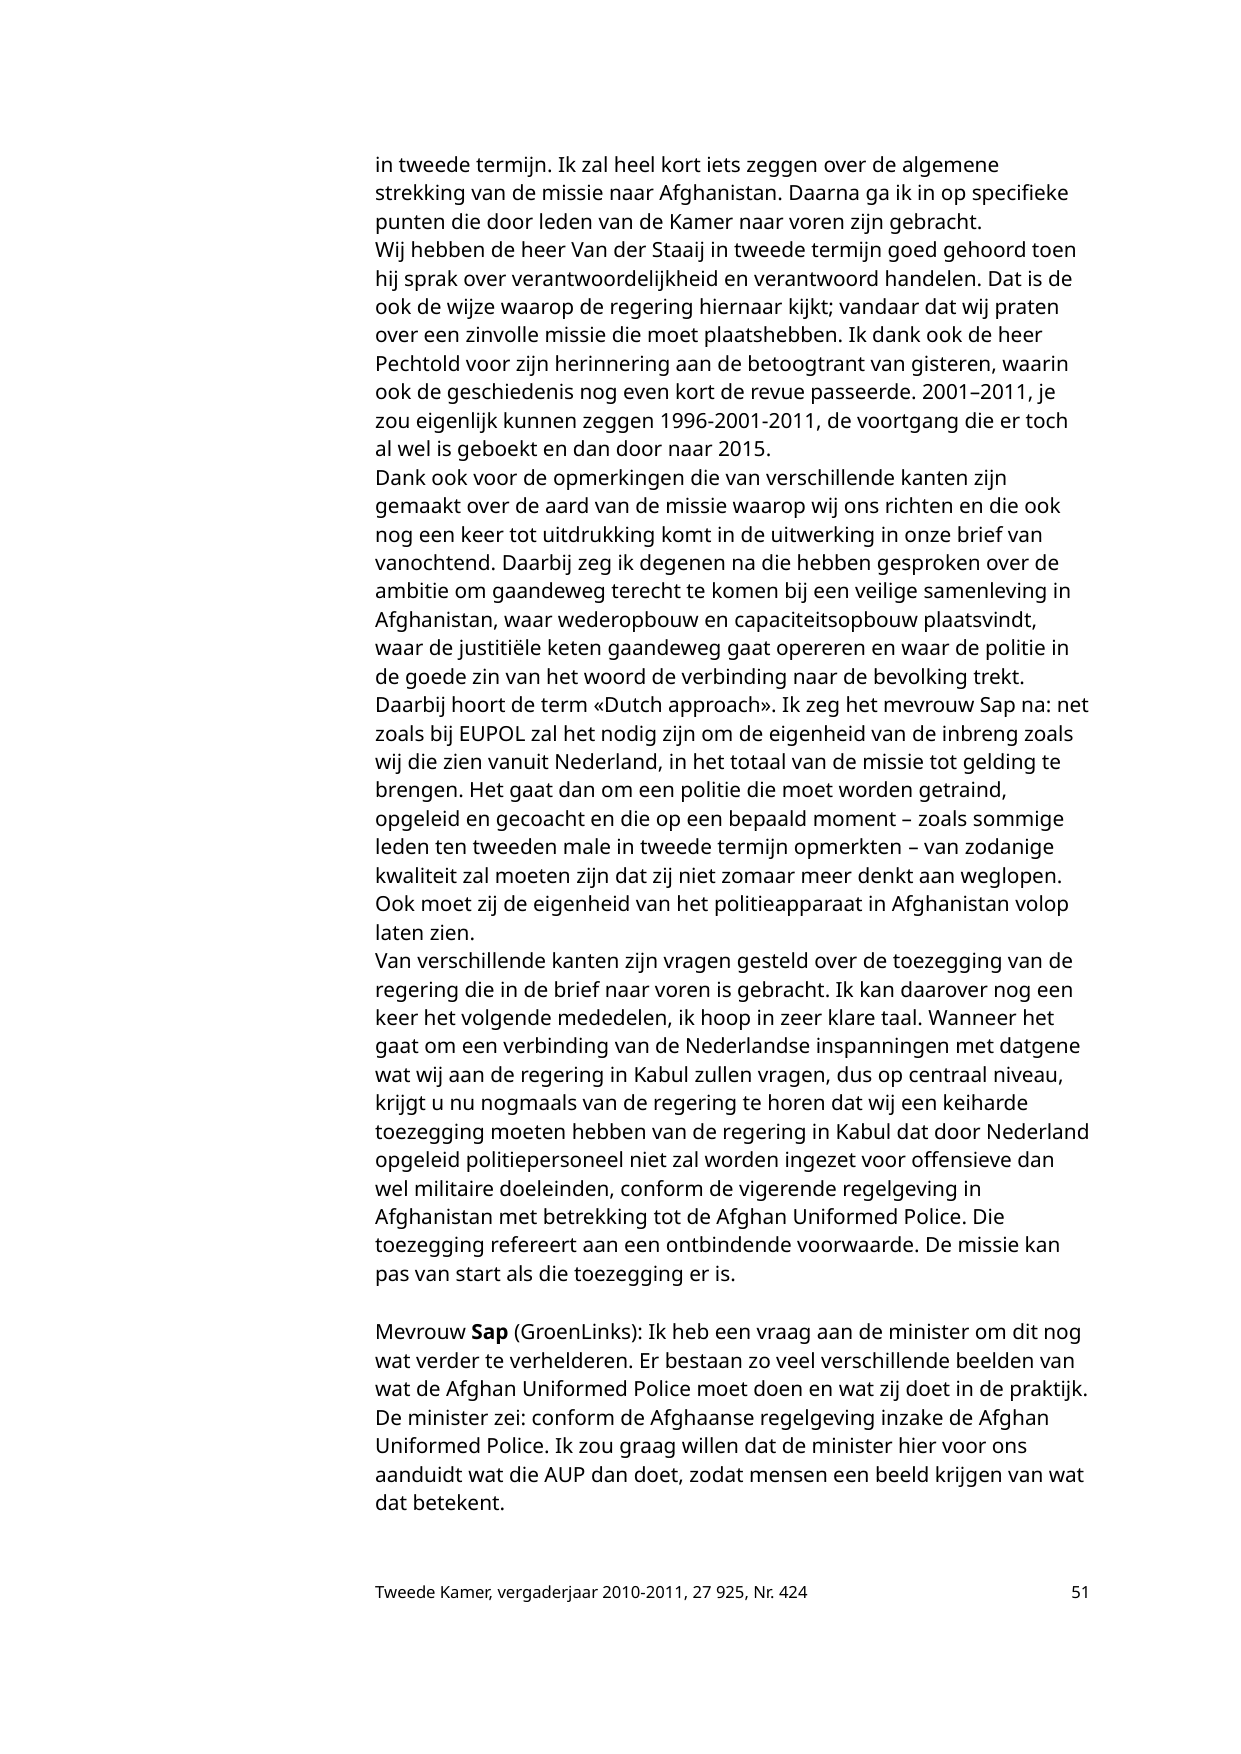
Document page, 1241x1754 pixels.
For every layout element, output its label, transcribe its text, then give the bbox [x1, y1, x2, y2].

text Mevrouw Sap (GroenLinks): Ik heb een vraag aan de minister om dit nog wat verder te verhelderen. Er bestaan zo veel verschillende beelden van wat de Afghan Uniformed Police moet doen en wat zij doet in de praktijk. De minister zei: conform de Afghaanse regelgeving inzake de Afghan Uniformed Police. Ik zou graag willen dat de minister hier voor ons aanduidt wat die AUP dan doet, zodat mensen een beeld krijgen van wat dat betekent. [375, 1317, 1090, 1517]
text Van verschillende kanten zijn vragen gesteld over de toezegging van de regering die in de brief naar voren is gebracht. Ik kan daarover nog een keer het volgende mededelen, ik hoop in zeer klare taal. Wanneer het gaat om een verbinding van de Nederlandse inspanningen met datgene wat wij aan de regering in Kabul zullen vragen, dus op centraal niveau, krijgt u nu nogmaals van de regering te horen dat wij een keiharde toezegging moeten hebben van de regering in Kabul dat door Nederland opgeleid politiepersoneel niet zal worden ingezet voor offensieve dan wel militaire doeleinden, conform de vigerende regelgeving in Afghanistan met betrekking tot de Afghan Uniformed Police. Die toezegging refereert aan een ontbindende voorwaarde. De missie kan pas van start als die toezegging er is. [375, 946, 1090, 1287]
text Wij hebben de heer Van der Staaij in tweede termijn goed gehoord toen hij sprak over verantwoordelijkheid en verantwoord handelen. Dat is de ook de wijze waarop de regering hiernaar kijkt; vandaar dat wij praten over een zinvolle missie die moet plaatshebben. Ik dank ook de heer Pechtold voor zijn herinnering aan de betoogtrant van gisteren, waarin ook de geschiedenis nog even kort de revue passeerde. 2001–2011, je zou eigenlijk kunnen zeggen 1996-2001-2011, de voortgang die er toch al wel is geboekt en dan door naar 2015. [375, 235, 1090, 463]
text Dank ook voor de opmerkingen die van verschillende kanten zijn gemaakt over de aard van de missie waarop wij ons richten en die ook nog een keer tot uitdrukking komt in de uitwerking in onze brief van vanochtend. Daarbij zeg ik degenen na die hebben gesproken over de ambitie om gaandeweg terecht te komen bij een veilige samenleving in Afghanistan, waar wederopbouw en capaciteitsopbouw plaatsvindt, waar de justitiële keten gaandeweg gaat opereren en waar de politie in de goede zin van het woord de verbinding naar de bevolking trekt. Daarbij hoort de term «Dutch approach». Ik zeg het mevrouw Sap na: net zoals bij EUPOL zal het nodig zijn om de eigenheid van de inbreng zoals wij die zien vanuit Nederland, in het totaal van de missie tot gelding te brengen. Het gaat dan om een politie die moet worden getraind, opgeleid en gecoacht en die op een bepaald moment – zoals sommige leden ten tweeden male in tweede termijn opmerkten – van zodanige kwaliteit zal moeten zijn dat zij niet zomaar meer denkt aan weglopen. Ook moet zij de eigenheid van het politieapparaat in Afghanistan volop laten zien. [375, 463, 1090, 946]
text in tweede termijn. Ik zal heel kort iets zeggen over de algemene strekking van de missie naar Afghanistan. Daarna ga ik in op specifieke punten die door leden van de Kamer naar voren zijn gebracht. [375, 150, 1090, 235]
